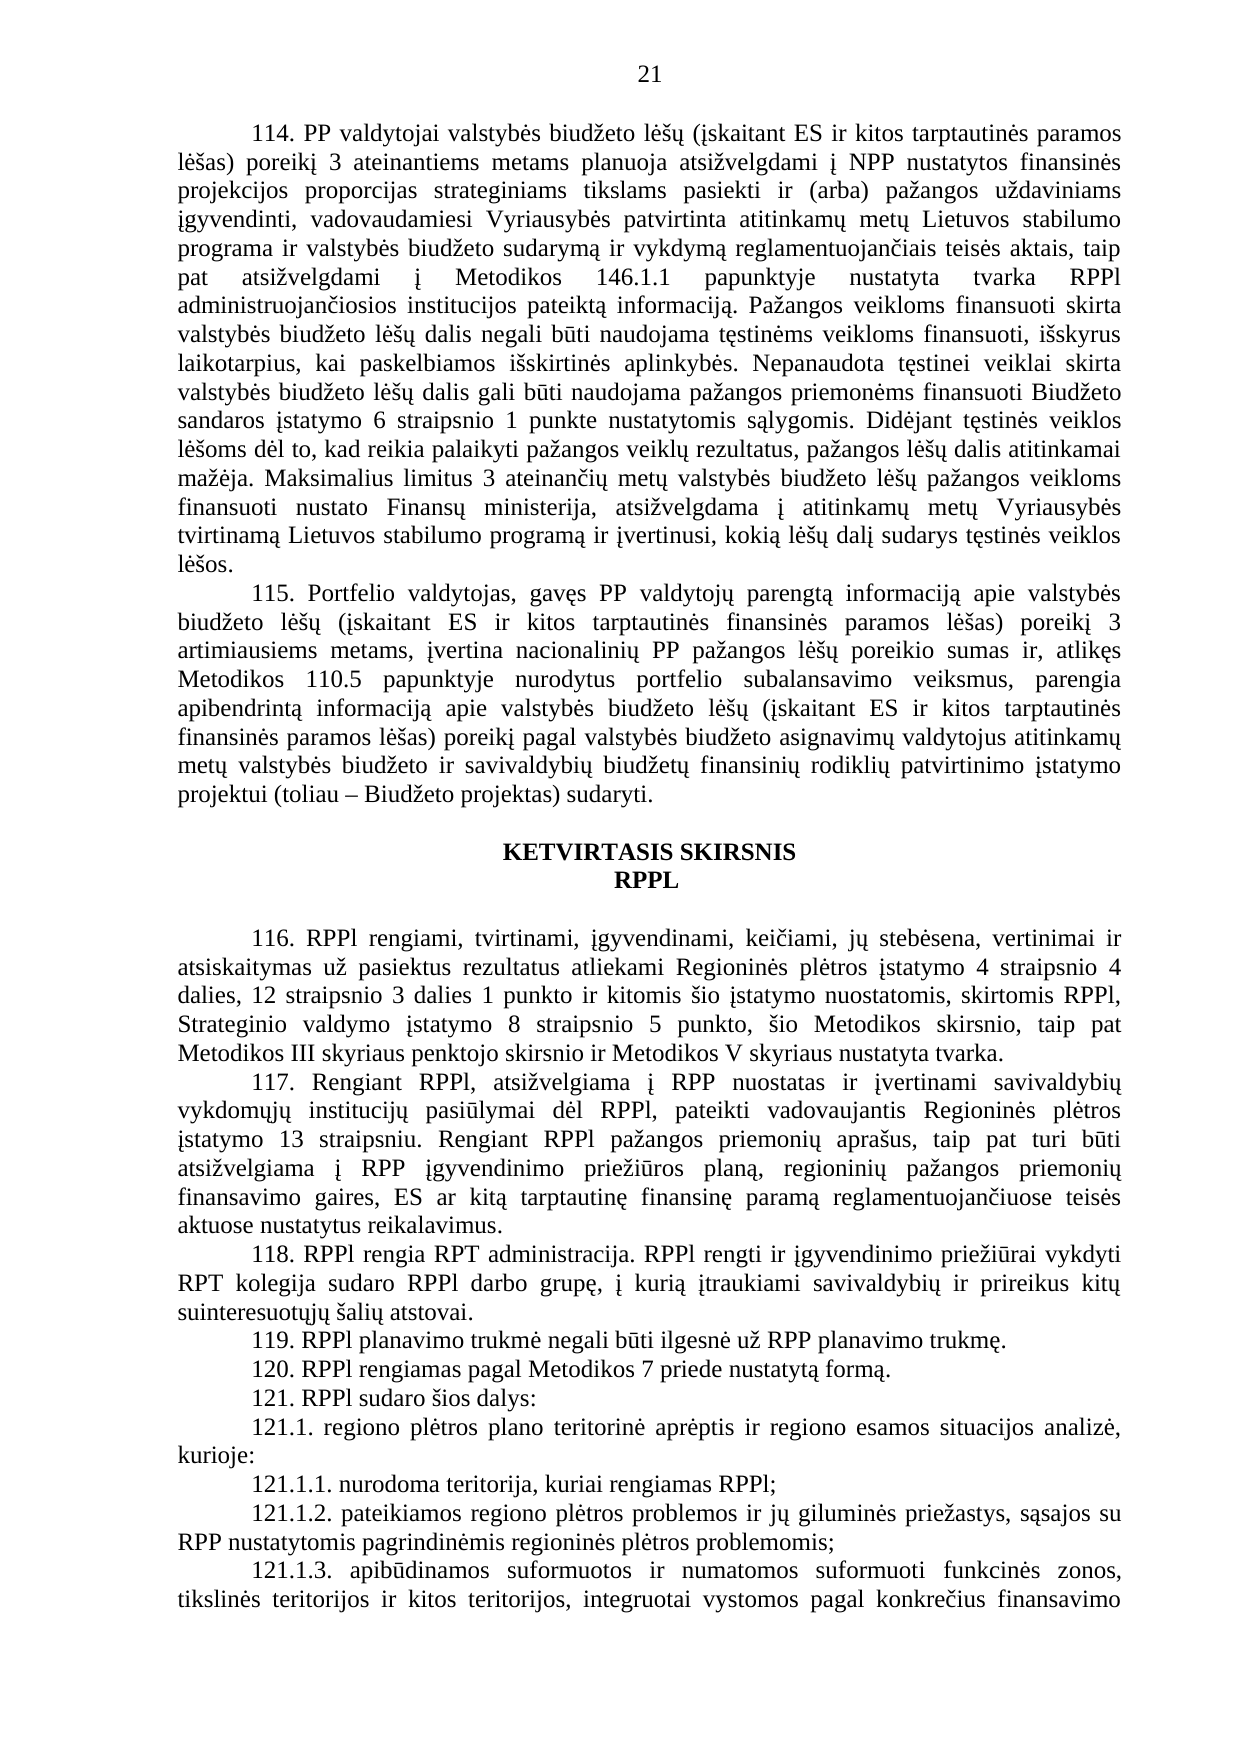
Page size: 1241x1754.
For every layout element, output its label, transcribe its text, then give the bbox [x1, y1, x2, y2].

subtitle KETVIRTASIS SKIRSNIS [177, 837, 1122, 866]
text 121.1.2. pateikiamos regiono plėtros problemos ir jų giluminės priežastys, sąsajos su RPP nustatytomis pagrindinėmis regioninės plėtros problemomis; [177, 1498, 1122, 1556]
text 118. RPPl rengia RPT administracija. RPPl rengti ir įgyvendinimo priežiūrai vykdyti RPT kolegija sudaro RPPl darbo grupę, į kurią įtraukiami savivaldybių ir prireikus kitų suinteresuotųjų šalių atstovai. [177, 1239, 1122, 1326]
text 116. RPPl rengiami, tvirtinami, įgyvendinami, keičiami, jų stebėsena, vertinimai ir atsiskaitymas už pasiektus rezultatus atliekami Regioninės plėtros įstatymo 4 straipsnio 4 dalies, 12 straipsnio 3 dalies 1 punkto ir kitomis šio įstatymo nuostatomis, skirtomis RPPl, Strateginio valdymo įstatymo 8 straipsnio 5 punkto, šio Metodikos skirsnio, taip pat Metodikos III skyriaus penktojo skirsnio ir Metodikos V skyriaus nustatyta tvarka. [177, 923, 1122, 1067]
text 114. PP valdytojai valstybės biudžeto lėšų (įskaitant ES ir kitos tarptautinės paramos lėšas) poreikį 3 ateinantiems metams planuoja atsižvelgdami į NPP nustatytos finansinės projekcijos proporcijas strateginiams tikslams pasiekti ir (arba) pažangos uždaviniams įgyvendinti, vadovaudamiesi Vyriausybės patvirtinta atitinkamų metų Lietuvos stabilumo programa ir valstybės biudžeto sudarymą ir vykdymą reglamentuojančiais teisės aktais, taip pat atsižvelgdami į Metodikos 146.1.1 papunktyje nustatyta tvarka RPPl administruojančiosios institucijos pateiktą informaciją. Pažangos veikloms finansuoti skirta valstybės biudžeto lėšų dalis negali būti naudojama tęstinėms veikloms finansuoti, išskyrus laikotarpius, kai paskelbiamos išskirtinės aplinkybės. Nepanaudota tęstinei veiklai skirta valstybės biudžeto lėšų dalis gali būti naudojama pažangos priemonėms finansuoti Biudžeto sandaros įstatymo 6 straipsnio 1 punkte nustatytomis sąlygomis. Didėjant tęstinės veiklos lėšoms dėl to, kad reikia palaikyti pažangos veiklų rezultatus, pažangos lėšų dalis atitinkamai mažėja. Maksimalius limitus 3 ateinančių metų valstybės biudžeto lėšų pažangos veikloms finansuoti nustato Finansų ministerija, atsižvelgdama į atitinkamų metų Vyriausybės tvirtinamą Lietuvos stabilumo programą ir įvertinusi, kokią lėšų dalį sudarys tęstinės veiklos lėšos. [177, 118, 1122, 578]
text 120. RPPl rengiamas pagal Metodikos 7 priede nustatytą formą. [177, 1354, 1122, 1383]
text 121. RPPl sudaro šios dalys: [177, 1383, 1122, 1412]
text 117. Rengiant RPPl, atsižvelgiama į RPP nuostatas ir įvertinami savivaldybių vykdomųjų institucijų pasiūlymai dėl RPPl, pateikti vadovaujantis Regioninės plėtros įstatymo 13 straipsniu. Rengiant RPPl pažangos priemonių aprašus, taip pat turi būti atsižvelgiama į RPP įgyvendinimo priežiūros planą, regioninių pažangos priemonių finansavimo gaires, ES ar kitą tarptautinę finansinę paramą reglamentuojančiuose teisės aktuose nustatytus reikalavimus. [177, 1067, 1122, 1239]
text 115. Portfelio valdytojas, gavęs PP valdytojų parengtą informaciją apie valstybės biudžeto lėšų (įskaitant ES ir kitos tarptautinės finansinės paramos lėšas) poreikį 3 artimiausiems metams, įvertina nacionalinių PP pažangos lėšų poreikio sumas ir, atlikęs Metodikos 110.5 papunktyje nurodytus portfelio subalansavimo veiksmus, parengia apibendrintą informaciją apie valstybės biudžeto lėšų (įskaitant ES ir kitos tarptautinės finansinės paramos lėšas) poreikį pagal valstybės biudžeto asignavimų valdytojus atitinkamų metų valstybės biudžeto ir savivaldybių biudžetų finansinių rodiklių patvirtinimo įstatymo projektui (toliau – Biudžeto projektas) sudaryti. [177, 578, 1122, 808]
text RPPL [177, 866, 1122, 894]
text 121.1. regiono plėtros plano teritorinė aprėptis ir regiono esamos situacijos analizė, kurioje: [177, 1412, 1122, 1469]
text 121.1.1. nurodoma teritorija, kuriai rengiamas RPPl; [177, 1469, 1122, 1498]
text 119. RPPl planavimo trukmė negali būti ilgesnė už RPP planavimo trukmę. [177, 1326, 1122, 1354]
text 121.1.3. apibūdinamos suformuotos ir numatomos suformuoti funkcinės zonos, tikslinės teritorijos ir kitos teritorijos, integruotai vystomos pagal konkrečius finansavimo [177, 1556, 1122, 1613]
